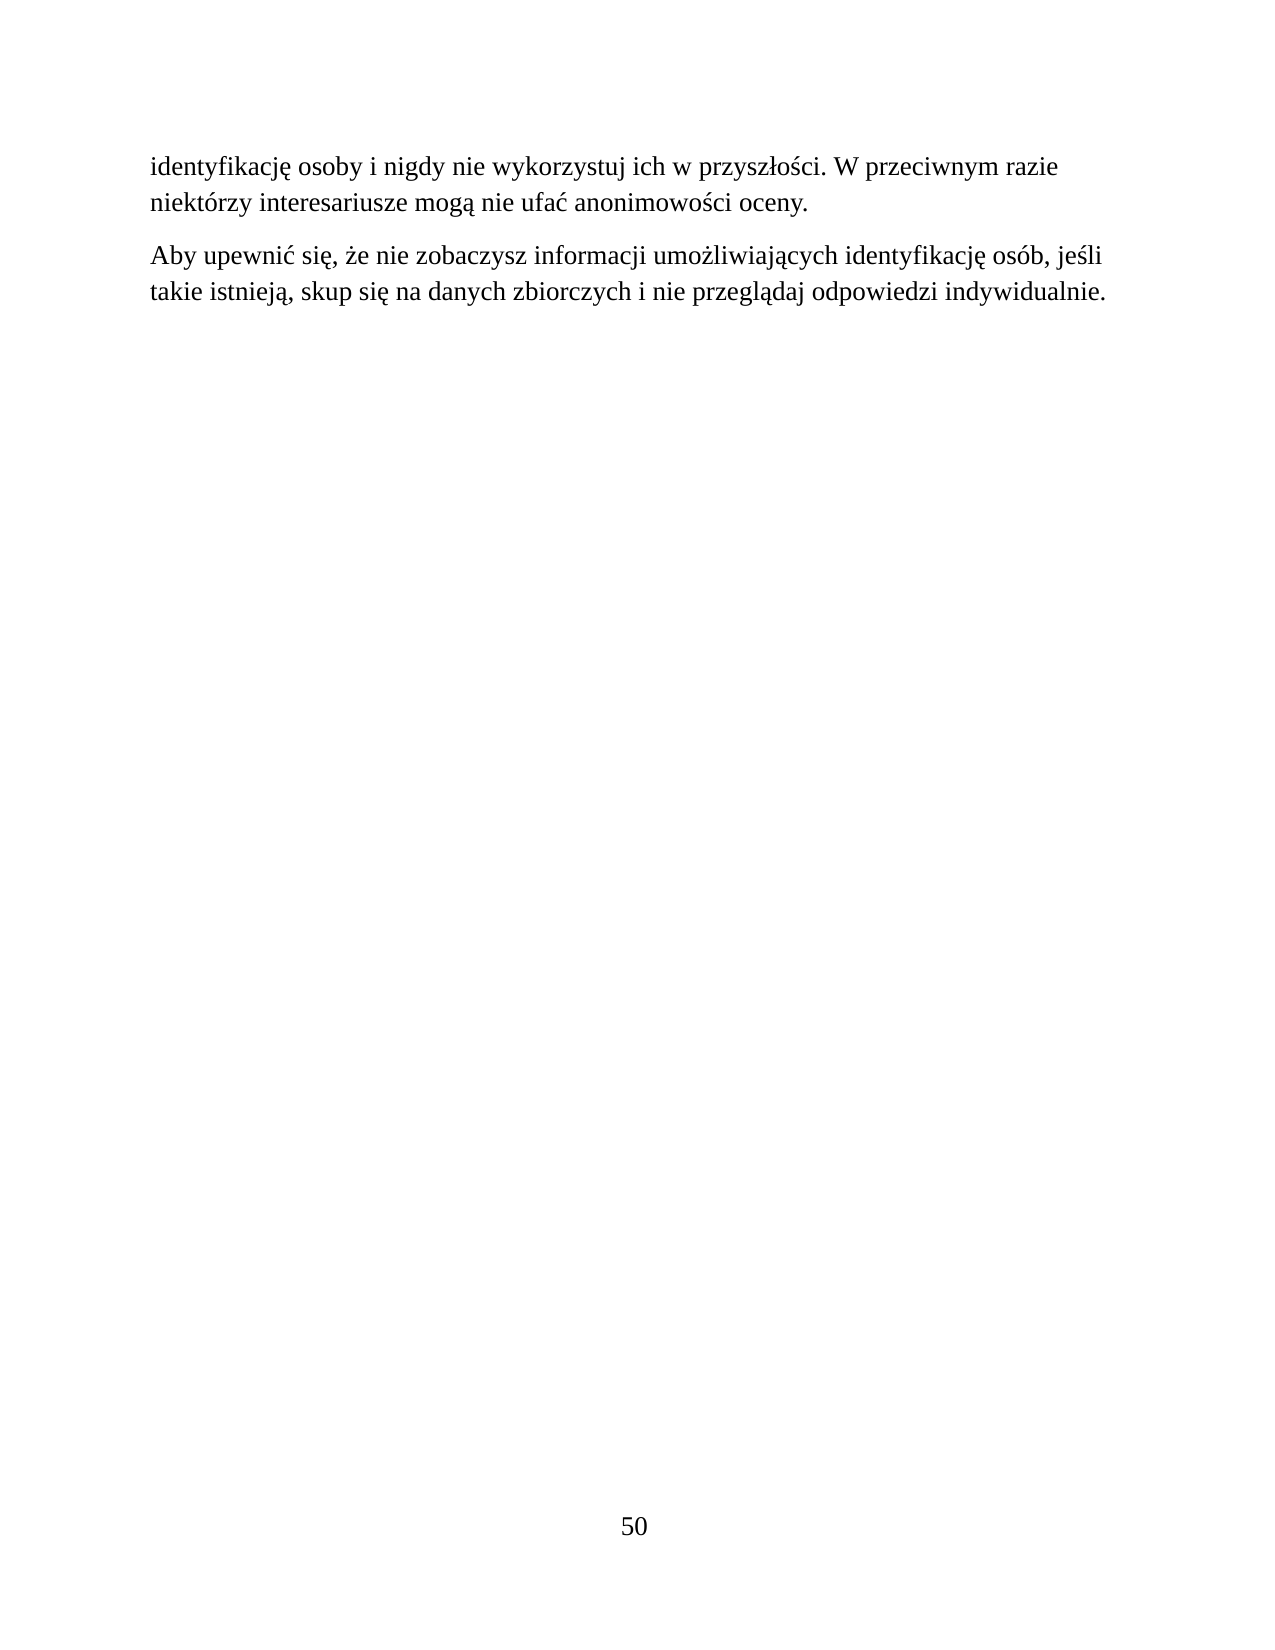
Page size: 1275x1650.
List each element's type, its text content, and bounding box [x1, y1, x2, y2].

text identyfikację osoby i nigdy nie wykorzystuj ich w przyszłości. W przeciwnym razie niektórzy interesariusze mogą nie ufać anonimowości oceny. [150, 150, 1125, 217]
text Aby upewnić się, że nie zobaczysz informacji umożliwiających identyfikację osób, jeśli takie istnieją, skup się na danych zbiorczych i nie przeglądaj odpowiedzi indywidualnie. [150, 239, 1125, 306]
